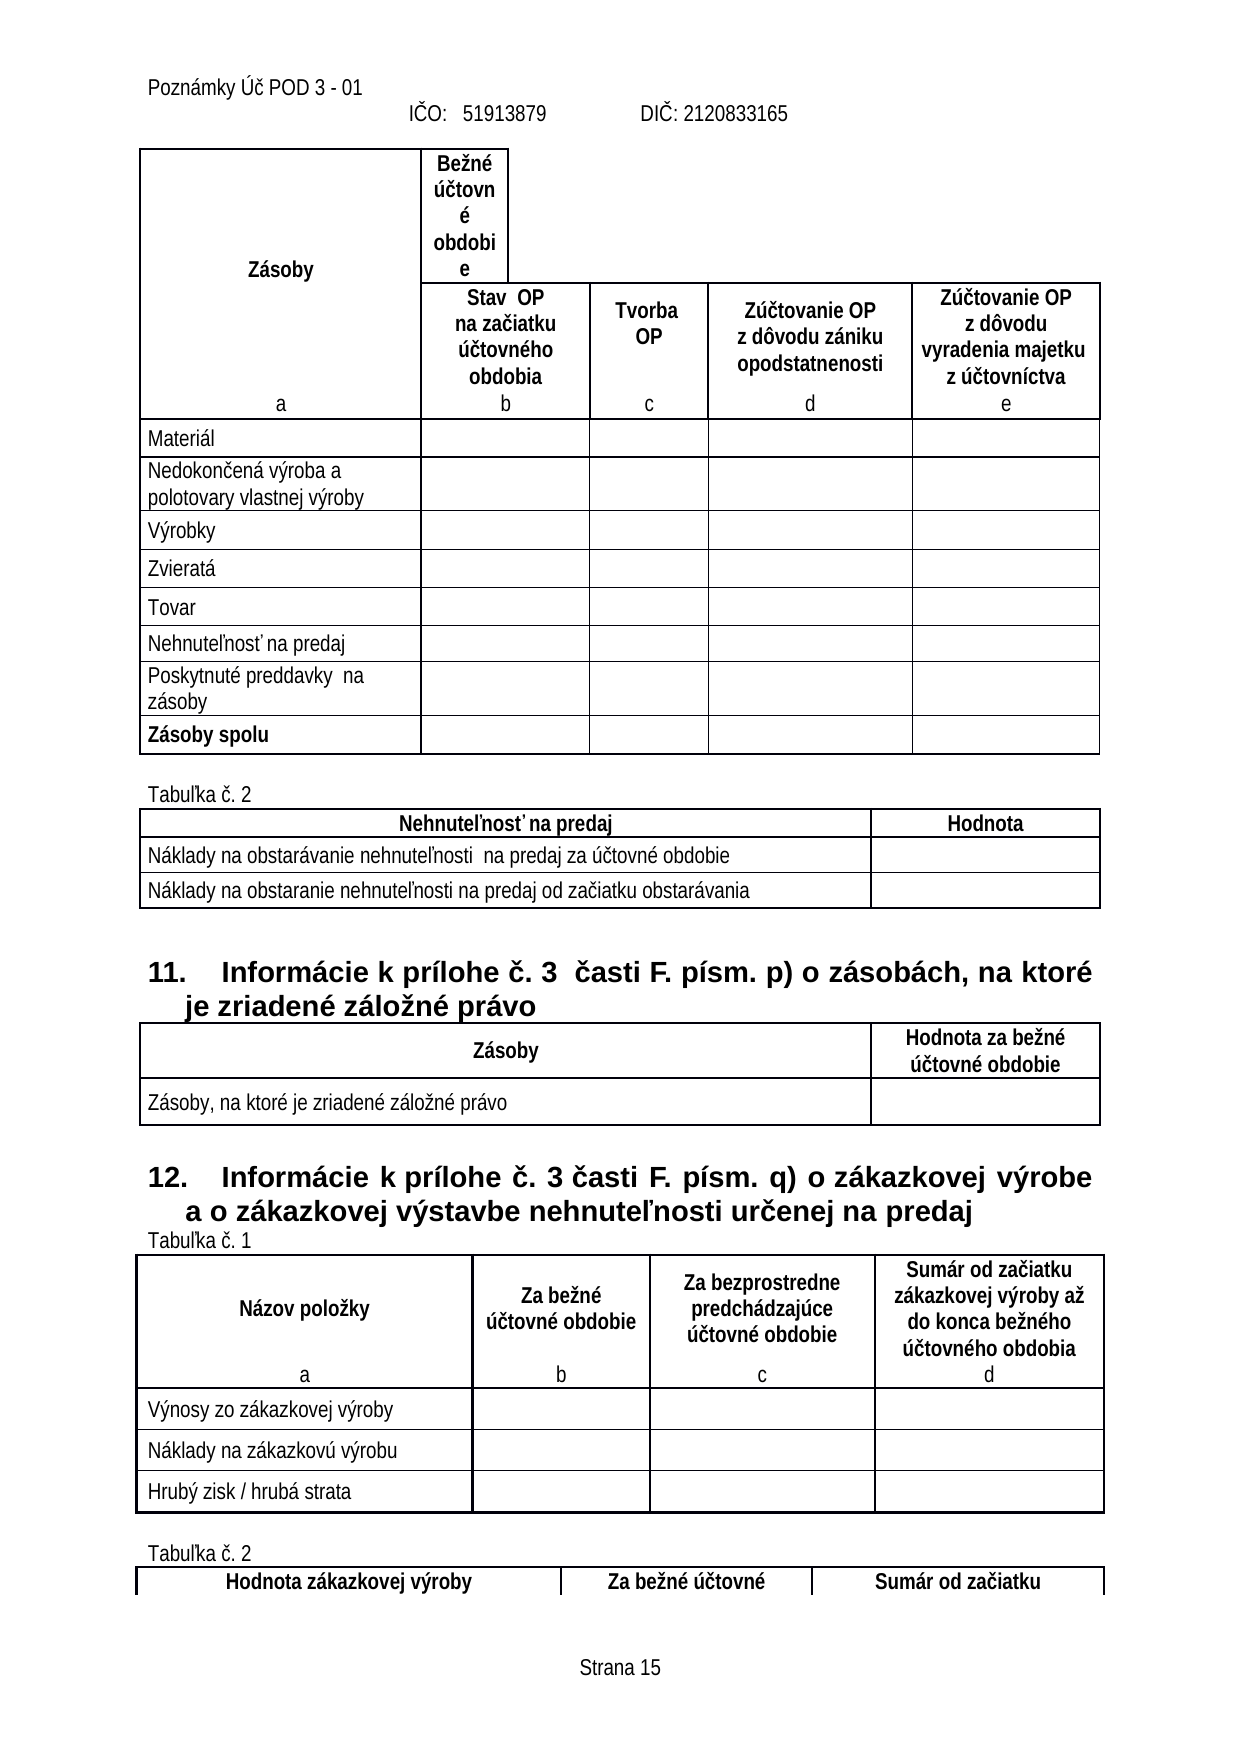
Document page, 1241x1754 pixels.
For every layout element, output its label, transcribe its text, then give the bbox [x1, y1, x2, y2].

table_cell [913, 550, 1099, 587]
text Tabuľka č. 2 [148, 781, 1092, 808]
table_cell Náklady na obstarávanie nehnuteľnosti na predaj za účtovné obdobie [141, 838, 870, 872]
table_cell [876, 1471, 1103, 1511]
table_header Názov položky [138, 1256, 471, 1361]
table_cell [474, 1389, 649, 1429]
table_cell Výnosy zo zákazkovej výroby [138, 1389, 471, 1429]
table_cell [709, 662, 912, 714]
table_cell Náklady na zákazkovú výrobu [138, 1430, 471, 1470]
table_cell [876, 1389, 1103, 1429]
table_cell d [876, 1361, 1103, 1387]
table_cell [422, 420, 589, 456]
table_cell [709, 511, 912, 548]
title Informácie k prílohe č. 3 časti F. písm. p) o zásobách, na ktoré je zriadené záložné právo [148, 955, 1092, 1022]
table_cell [590, 458, 708, 510]
table_cell [590, 588, 708, 625]
table_cell [709, 588, 912, 625]
table_cell [913, 716, 1099, 753]
title Informácie k prílohe č. 3 časti F. písm. q) o zákazkovej výrobe a o zákazkovej výstavbe nehnuteľnosti určenej na predaj [148, 1160, 1092, 1227]
table_cell [422, 550, 589, 587]
table_cell Tovar [141, 588, 420, 625]
table_cell [590, 626, 708, 661]
table_cell [913, 420, 1099, 456]
table_cell Zvieratá [141, 550, 420, 587]
table_cell [913, 662, 1099, 714]
table_cell Zásoby, na ktoré je zriadené záložné právo [141, 1079, 870, 1124]
table_cell a [141, 389, 420, 418]
table_header Zásoby [141, 150, 420, 389]
table_cell [872, 1079, 1099, 1124]
table_cell [590, 420, 708, 456]
table_cell [590, 511, 708, 548]
table_header Nehnuteľnosť na predaj [141, 810, 870, 836]
table_cell [709, 626, 912, 661]
table_cell e [913, 389, 1099, 418]
table_cell Materiál [141, 420, 420, 456]
table_cell [872, 838, 1099, 872]
table_cell Tvorba OP [591, 284, 707, 389]
text Tabuľka č. 2 [148, 1540, 1092, 1566]
table_header Hodnota za bežné účtovné obdobie [872, 1024, 1099, 1077]
table_cell [422, 458, 589, 510]
table_header Bežné účtovné obdobie [422, 150, 507, 282]
table_cell Zúčtovanie OP z dôvodu zániku opodstatnenosti [709, 284, 911, 389]
table_cell Nehnuteľnosť na predaj [141, 626, 420, 661]
table_header [509, 148, 1100, 282]
table_cell Výrobky [141, 511, 420, 548]
table_cell b [422, 389, 589, 418]
table_header Za bezprostredne predchádzajúce účtovné obdobie [651, 1256, 874, 1361]
text Tabuľka č. 1 [148, 1227, 1092, 1253]
table_cell [876, 1430, 1103, 1470]
table_header Za bežné účtovné obdobie [474, 1256, 649, 1361]
table_header Sumár od začiatku [813, 1568, 1103, 1594]
table_header Za bežné účtovné [562, 1568, 811, 1594]
table_cell [590, 716, 708, 753]
table_cell [709, 458, 912, 510]
table_cell [709, 716, 912, 753]
table_cell Poskytnuté preddavky na zásoby [141, 662, 420, 714]
table_header Zásoby [141, 1024, 870, 1077]
table_cell [651, 1471, 874, 1511]
table_cell Zúčtovanie OP z dôvodu vyradenia majetku z účtovníctva [913, 284, 1099, 389]
table_cell [651, 1430, 874, 1470]
table_cell [422, 511, 589, 548]
table_cell [474, 1471, 649, 1511]
table_cell d [709, 389, 911, 418]
table_cell Zásoby spolu [141, 716, 420, 753]
table_cell Náklady na obstaranie nehnuteľnosti na predaj od začiatku obstarávania [141, 873, 870, 907]
table_cell c [591, 389, 707, 418]
table_cell a [138, 1361, 471, 1387]
table_header Sumár od začiatku zákazkovej výroby až do konca bežného účtovného obdobia [876, 1256, 1103, 1361]
table_cell [913, 588, 1099, 625]
table_cell [474, 1430, 649, 1470]
table_cell [872, 873, 1099, 907]
table_cell [422, 626, 589, 661]
table_cell [913, 626, 1099, 661]
table_cell Hrubý zisk / hrubá strata [138, 1471, 471, 1511]
table_header Hodnota zákazkovej výroby [138, 1568, 560, 1594]
table_cell [651, 1389, 874, 1429]
table_cell [709, 550, 912, 587]
table_cell b [474, 1361, 649, 1387]
table_cell Stav OP na začiatku účtovného obdobia [422, 284, 589, 389]
table_cell [709, 420, 912, 456]
table_cell [590, 662, 708, 714]
table_cell [422, 716, 589, 753]
table_cell [422, 662, 589, 714]
table_cell [590, 550, 708, 587]
table_cell [913, 511, 1099, 548]
table_header Hodnota [872, 810, 1099, 836]
table_cell [913, 458, 1099, 510]
table_cell Nedokončená výroba a polotovary vlastnej výroby [141, 458, 420, 510]
table_cell [422, 588, 589, 625]
table_cell c [651, 1361, 874, 1387]
